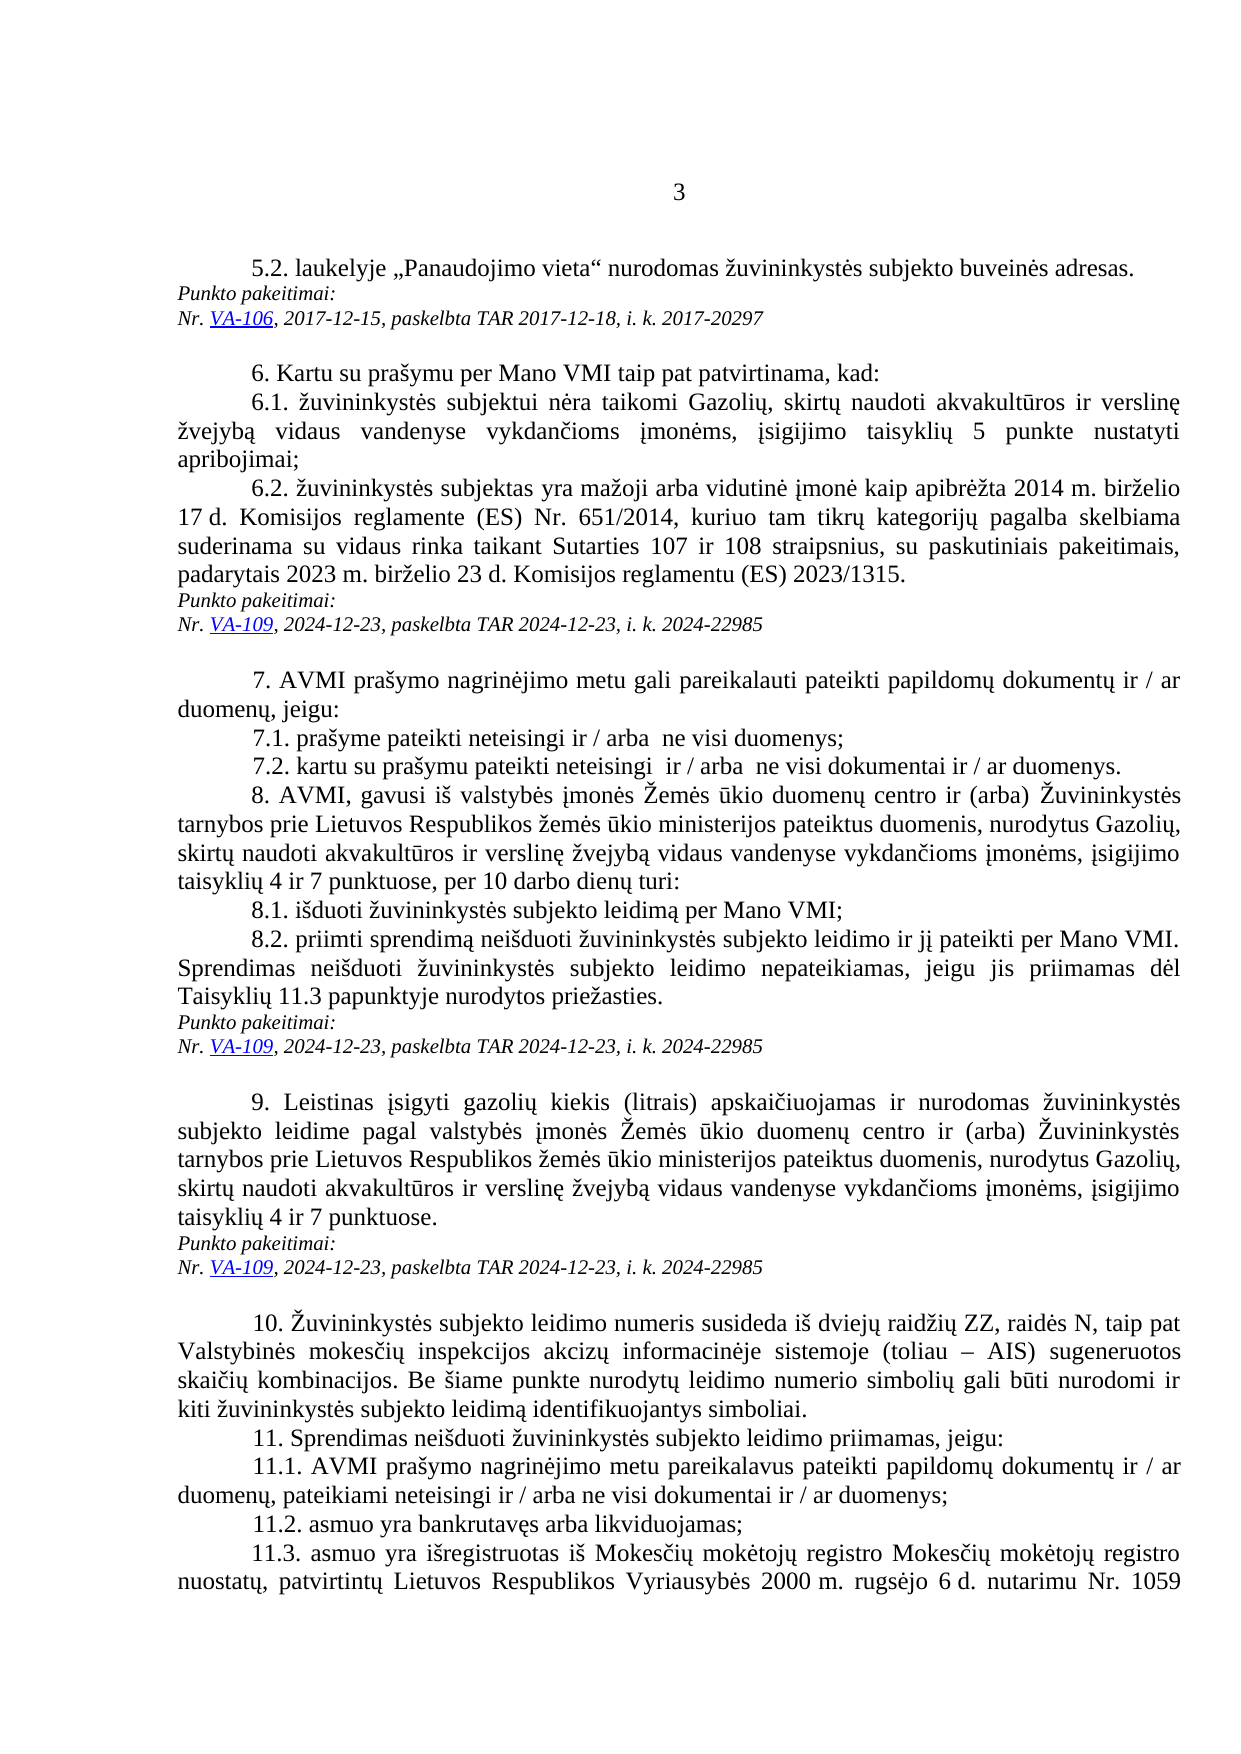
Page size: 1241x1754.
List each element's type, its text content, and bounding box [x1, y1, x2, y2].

text 7.2. kartu su prašymu pateikti neteisingi ir / arba ne visi dokumentai ir / ar duomenys. [177, 751, 1181, 780]
text Punkto pakeitimai: [177, 281, 1181, 305]
text 6.1. žuvininkystės subjektui nėra taikomi Gazolių, skirtų naudoti akvakultūros ir verslinę žvejybą vidaus vandenyse vykdančioms įmonėms, įsigijimo taisyklių 5 punkte nustatyti apribojimai; [177, 387, 1181, 473]
text 8.1. išduoti žuvininkystės subjekto leidimą per Mano VMI; [251, 895, 1181, 924]
text 8. AVMI, gavusi iš valstybės įmonės Žemės ūkio duomenų centro ir (arba) Žuvininkystės tarnybos prie Lietuvos Respublikos žemės ūkio ministerijos pateiktus duomenis, nurodytus Gazolių, skirtų naudoti akvakultūros ir verslinę žvejybą vidaus vandenyse vykdančioms įmonėms, įsigijimo taisyklių 4 ir 7 punktuose, per 10 darbo dienų turi: [177, 780, 1181, 895]
text 6.2. žuvininkystės subjektas yra mažoji arba vidutinė įmonė kaip apibrėžta 2014 m. birželio 17 d. Komisijos reglamente (ES) Nr. 651/2014, kuriuo tam tikrų kategorijų pagalba skelbiama suderinama su vidaus rinka taikant Sutarties 107 ir 108 straipsnius, su paskutiniais pakeitimais, padarytais 2023 m. birželio 23 d. Komisijos reglamentu (ES) 2023/1315. [177, 473, 1181, 588]
text 11.2. asmuo yra bankrutavęs arba likviduojamas; [177, 1509, 1181, 1538]
text Nr. VA-109, 2024-12-23, paskelbta TAR 2024-12-23, i. k. 2024-22985 [177, 1255, 1181, 1279]
text Nr. VA-109, 2024-12-23, paskelbta TAR 2024-12-23, i. k. 2024-22985 [177, 1034, 1181, 1058]
text 5.2. laukelyje „Panaudojimo vieta“ nurodomas žuvininkystės subjekto buveinės adresas. [177, 253, 1181, 281]
text 6. Kartu su prašymu per Mano VMI taip pat patvirtinama, kad: [236, 358, 1181, 387]
text 7.1. prašyme pateikti neteisingi ir / arba ne visi duomenys; [177, 723, 1181, 751]
text Punkto pakeitimai: [177, 1010, 1181, 1034]
text Punkto pakeitimai: [177, 1231, 1181, 1255]
text 10. Žuvininkystės subjekto leidimo numeris susideda iš dviejų raidžių ZZ, raidės N, taip pat Valstybinės mokesčių inspekcijos akcizų informacinėje sistemoje (toliau – AIS) sugeneruotos skaičių kombinacijos. Be šiame punkte nurodytų leidimo numerio simbolių gali būti nurodomi ir kiti žuvininkystės subjekto leidimą identifikuojantys simboliai. [177, 1308, 1181, 1423]
text 7. AVMI prašymo nagrinėjimo metu gali pareikalauti pateikti papildomų dokumentų ir / ar duomenų, jeigu: [177, 665, 1181, 723]
text Nr. VA-106, 2017-12-15, paskelbta TAR 2017-12-18, i. k. 2017-20297 [177, 305, 1181, 329]
text 11.1. AVMI prašymo nagrinėjimo metu pareikalavus pateikti papildomų dokumentų ir / ar duomenų, pateikiami neteisingi ir / arba ne visi dokumentai ir / ar duomenys; [177, 1451, 1181, 1509]
text 11.3. asmuo yra išregistruotas iš Mokesčių mokėtojų registro Mokesčių mokėtojų registro nuostatų, patvirtintų Lietuvos Respublikos Vyriausybės 2000 m. rugsėjo 6 d. nutarimu Nr. 1059 [177, 1538, 1181, 1595]
text 9. Leistinas įsigyti gazolių kiekis (litrais) apskaičiuojamas ir nurodomas žuvininkystės subjekto leidime pagal valstybės įmonės Žemės ūkio duomenų centro ir (arba) Žuvininkystės tarnybos prie Lietuvos Respublikos žemės ūkio ministerijos pateiktus duomenis, nurodytus Gazolių, skirtų naudoti akvakultūros ir verslinę žvejybą vidaus vandenyse vykdančioms įmonėms, įsigijimo taisyklių 4 ir 7 punktuose. [177, 1087, 1181, 1231]
text 11. Sprendimas neišduoti žuvininkystės subjekto leidimo priimamas, jeigu: [177, 1423, 1181, 1451]
text Nr. VA-109, 2024-12-23, paskelbta TAR 2024-12-23, i. k. 2024-22985 [177, 612, 1181, 636]
text 8.2. priimti sprendimą neišduoti žuvininkystės subjekto leidimo ir jį pateikti per Mano VMI. Sprendimas neišduoti žuvininkystės subjekto leidimo nepateikiamas, jeigu jis priimamas dėl Taisyklių 11.3 papunktyje nurodytos priežasties. [177, 924, 1181, 1010]
text Punkto pakeitimai: [177, 588, 1181, 612]
